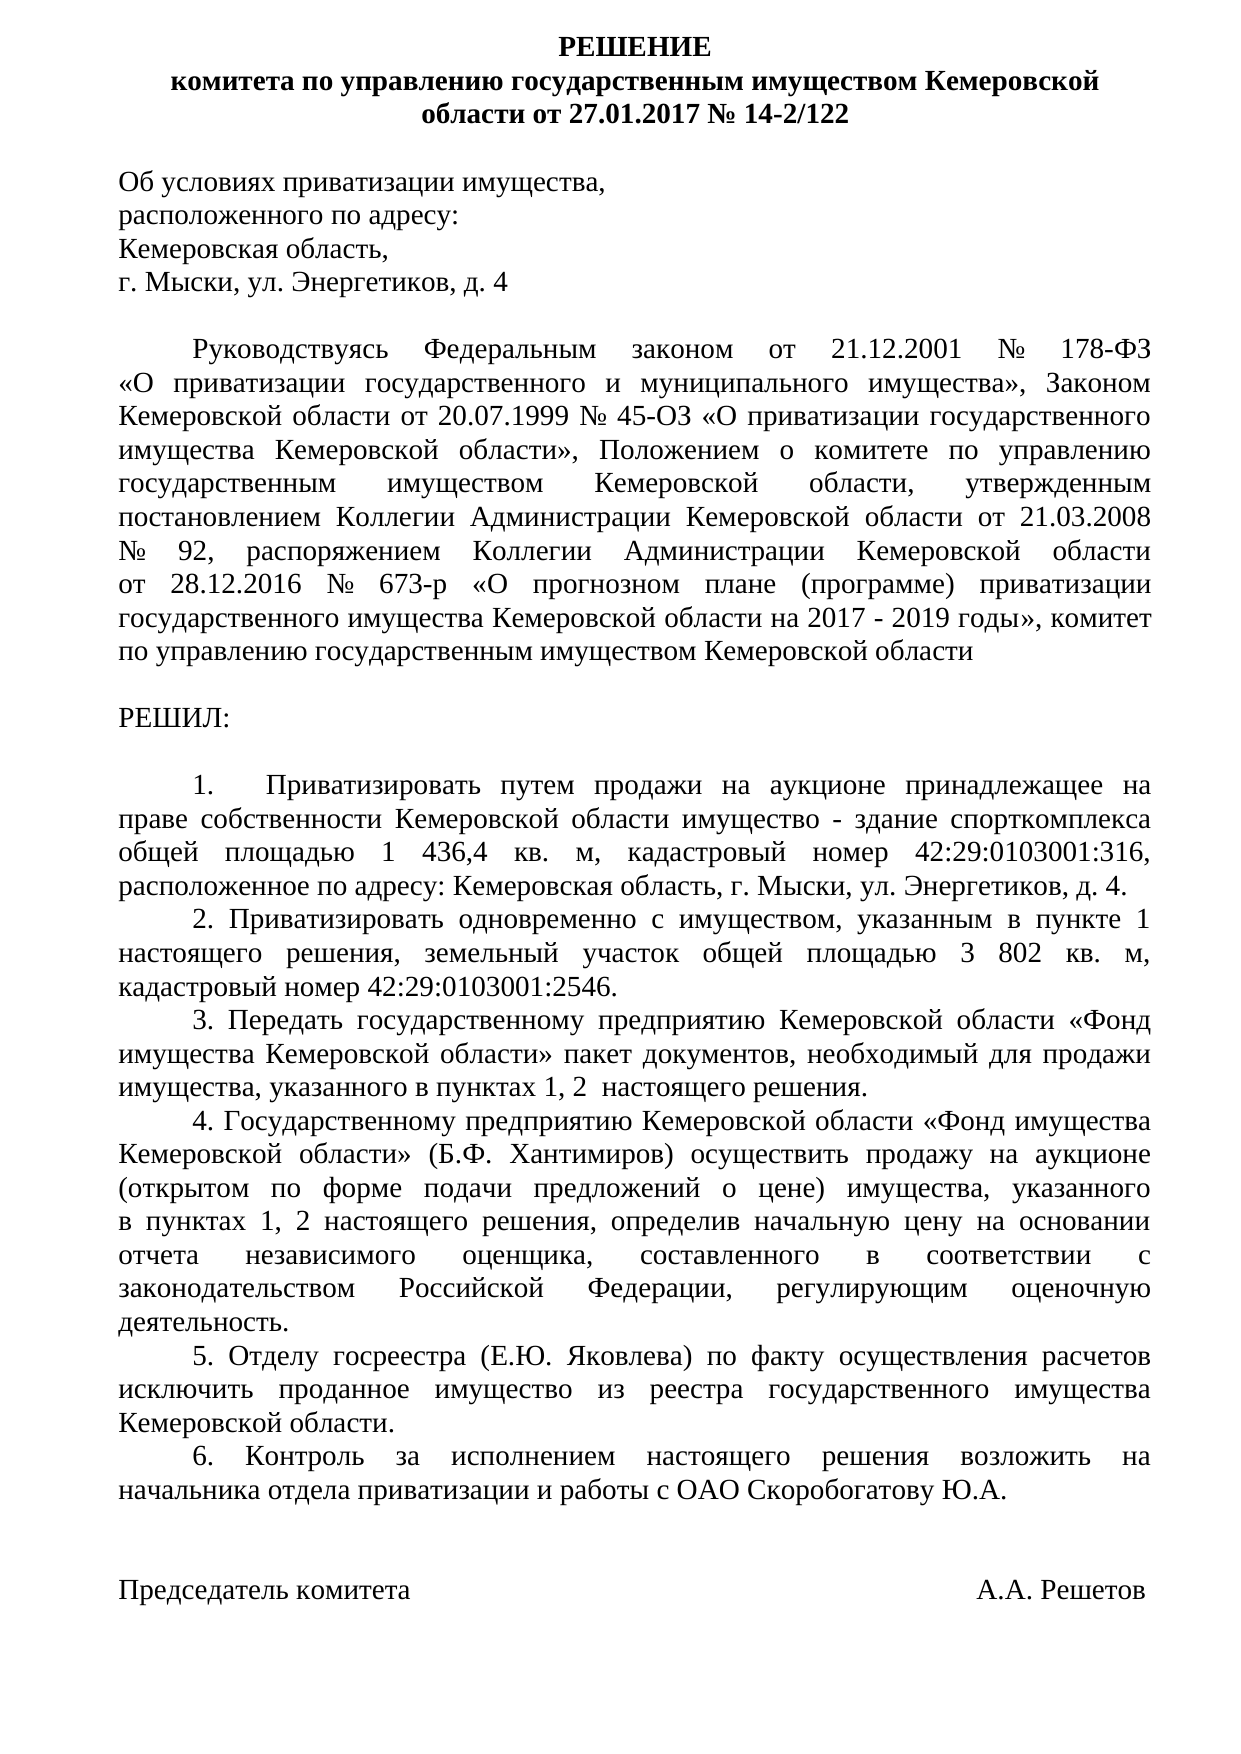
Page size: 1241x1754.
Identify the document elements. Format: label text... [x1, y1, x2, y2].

text 4. Государственному предприятию Кемеровской области «Фонд имущества Кемеровской области» (Б.Ф. Хантимиров) осуществить продажу на аукционе (открытом по форме подачи предложений о цене) имущества, указанного в пунктах 1, 2 настоящего решения, определив начальную цену на основании отчета независимого оценщика, составленного в соответствии с законодательством Российской Федерации, регулирующим оценочную деятельность. [118, 1103, 1152, 1338]
text г. Мыски, ул. Энергетиков, д. 4 [118, 264, 1152, 298]
text РЕШЕНИЕ [118, 29, 1152, 63]
subtitle Председатель комитета А.А. Решетов [118, 1572, 1152, 1606]
text Об условиях приватизации имущества, [118, 164, 1152, 197]
text 6. Контроль за исполнением настоящего решения возложить на начальника отдела приватизации и работы с ОАО Скоробогатову Ю.А. [118, 1438, 1152, 1505]
text 5. Отделу госреестра (Е.Ю. Яковлева) по факту осуществления расчетов исключить проданное имущество из реестра государственного имущества Кемеровской области. [118, 1338, 1152, 1438]
title Руководствуясь Федеральным законом от 21.12.2001 № 178-ФЗ «О приватизации государственного и муниципального имущества», Законом Кемеровской области от 20.07.1999 № 45-ОЗ «О приватизации государственного имущества Кемеровской области», Положением о комитете по управлению государственным имуществом Кемеровской области, утвержденным постановлением Коллегии Администрации Кемеровской области от 21.03.2008 № 92, распоряжением Коллегии Администрации Кемеровской области от 28.12.2016 № 673-р «О прогнозном плане (программе) приватизации государственного имущества Кемеровской области на 2017 - 2019 годы», комитет по управлению государственным имуществом Кемеровской области [118, 331, 1152, 667]
text расположенного по адресу: [118, 197, 1152, 231]
list Приватизировать путем продажи на аукционе принадлежащее на праве собственности Кемеровской области имущество - здание спорткомплекса общей площадью 1 436,4 кв. м, кадастровый номер 42:29:0103001:316, расположенное по адресу: Кемеровская область, г. Мыски, ул. Энергетиков, д. 4. [118, 767, 1152, 902]
text РЕШИЛ: [118, 700, 1152, 734]
text комитета по управлению государственным имуществом Кемеровской области от 27.01.2017 № 14-2/122 [118, 63, 1152, 130]
text 3. Передать государственному предприятию Кемеровской области «Фонд имущества Кемеровской области» пакет документов, необходимый для продажи имущества, указанного в пунктах 1, 2 настоящего решения. [118, 1002, 1152, 1103]
text 2. Приватизировать одновременно с имуществом, указанным в пункте 1 настоящего решения, земельный участок общей площадью 3 802 кв. м, кадастровый номер 42:29:0103001:2546. [118, 902, 1152, 1002]
text Кемеровская область, [118, 231, 1152, 264]
